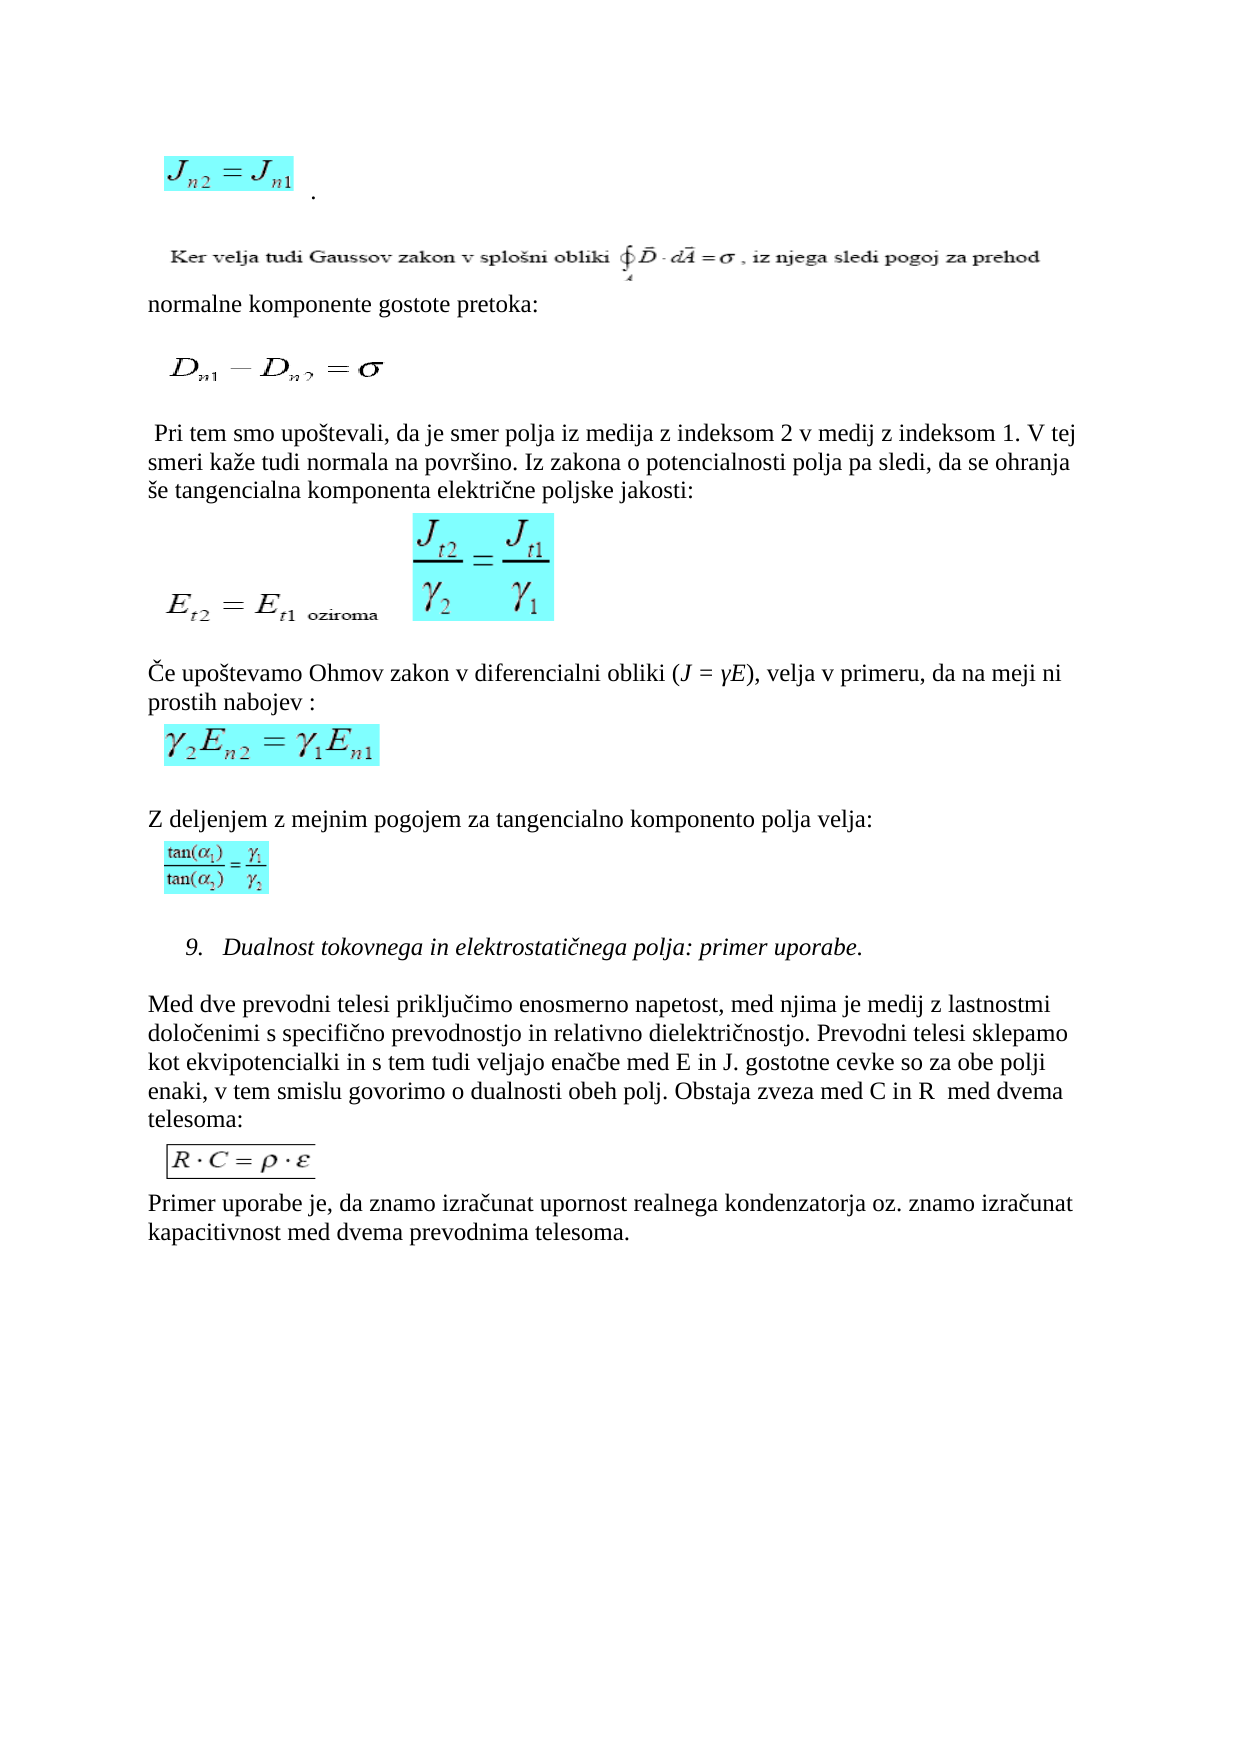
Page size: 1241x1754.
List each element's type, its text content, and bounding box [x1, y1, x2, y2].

text normalne komponente gostote pretoka: [148, 289, 1093, 318]
text . [148, 148, 1093, 204]
picture [164, 156, 294, 191]
list Dualnost tokovnega in elektrostatičnega polja: primer uporabe. [185, 932, 1093, 961]
text Pri tem smo upoštevali, da je smer polja iz medija z indeksom 2 v medij z indeksom 1. V tej smeri kaže tudi normala na površino. Iz zakona o potencialnosti polja pa sledi, da se ohranja še tangencialna komponenta električne poljske jakosti: [148, 418, 1093, 504]
text Primer uporabe je, da znamo izračunat upornost realnega kondenzatorja oz. znamo izračunat kapacitivnost med dvema prevodnima telesoma. [148, 1188, 1093, 1245]
text Med dve prevodni telesi priključimo enosmerno napetost, med njima je medij z lastnostmi določenimi s specifično prevodnostjo in relativno dielektričnostjo. Prevodni telesi sklepamo kot ekvipotencialki in s tem tudi veljajo enačbe med E in J. gostotne cevke so za obe polji enaki, v tem smislu govorimo o dualnosti obeh polj. Obstaja zveza med C in R med dvema telesoma: [148, 989, 1093, 1133]
text Če upoštevamo Ohmov zakon v diferencialni obliki (J = γE), velja v primeru, da na meji ni prostih nabojev : [148, 658, 1093, 716]
picture [164, 1142, 316, 1179]
text Z deljenjem z mejnim pogojem za tangencialno komponento polja velja: [148, 804, 1093, 833]
